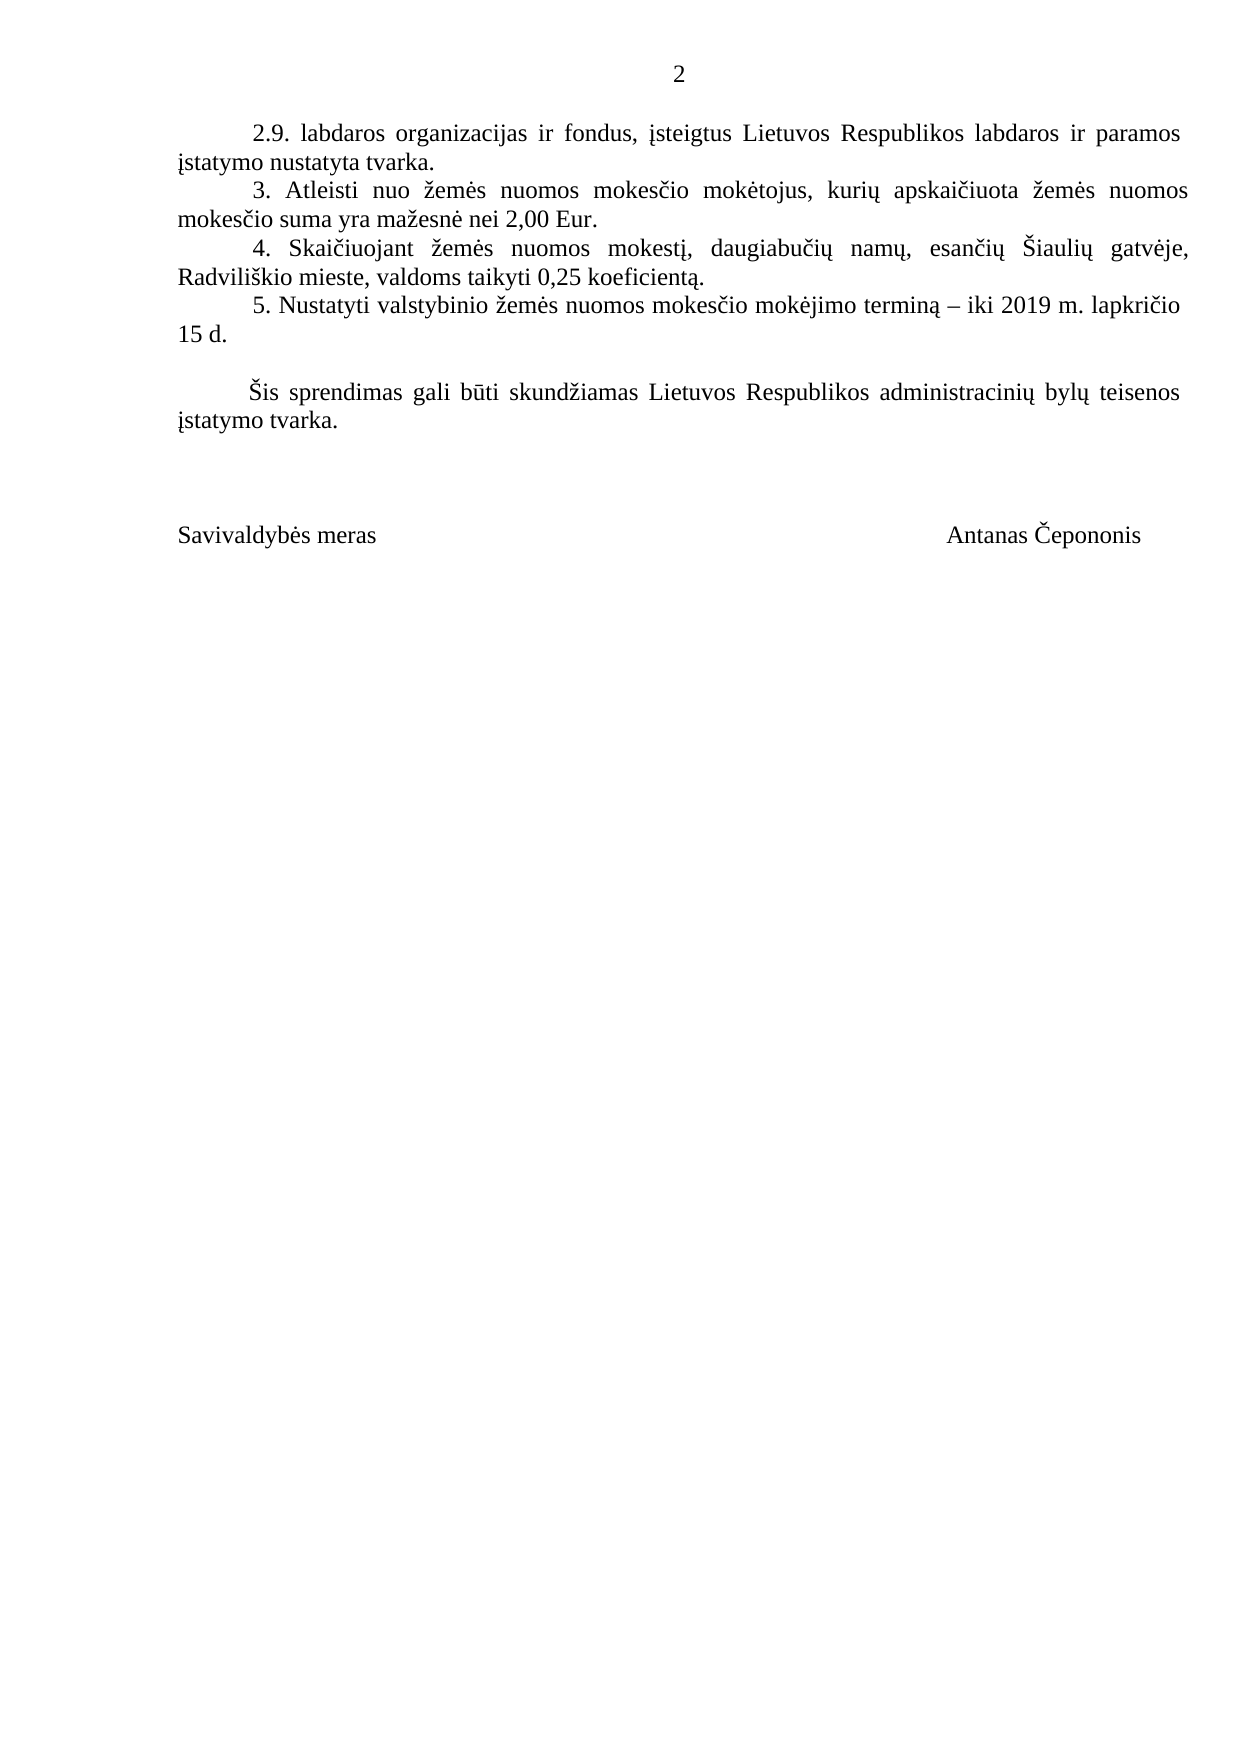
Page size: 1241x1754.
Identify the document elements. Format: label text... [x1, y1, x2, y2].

text 3. Atleisti nuo žemės nuomos mokesčio mokėtojus, kurių apskaičiuota žemės nuomos mokesčio suma yra mažesnė nei 2,00 Eur. [177, 176, 1189, 233]
text Šis sprendimas gali būti skundžiamas Lietuvos Respublikos administracinių bylų teisenos įstatymo tvarka. [177, 377, 1181, 434]
text 5. Nustatyti valstybinio žemės nuomos mokesčio mokėjimo terminą – iki 2019 m. lapkričio 15 d. [177, 291, 1181, 348]
text Savivaldybės meras Antanas Čepononis [177, 521, 1181, 549]
text 2.9. labdaros organizacijas ir fondus, įsteigtus Lietuvos Respublikos labdaros ir paramos įstatymo nustatyta tvarka. [177, 118, 1181, 176]
text 4. Skaičiuojant žemės nuomos mokestį, daugiabučių namų, esančių Šiaulių gatvėje, Radviliškio mieste, valdoms taikyti 0,25 koeficientą. [177, 233, 1189, 291]
